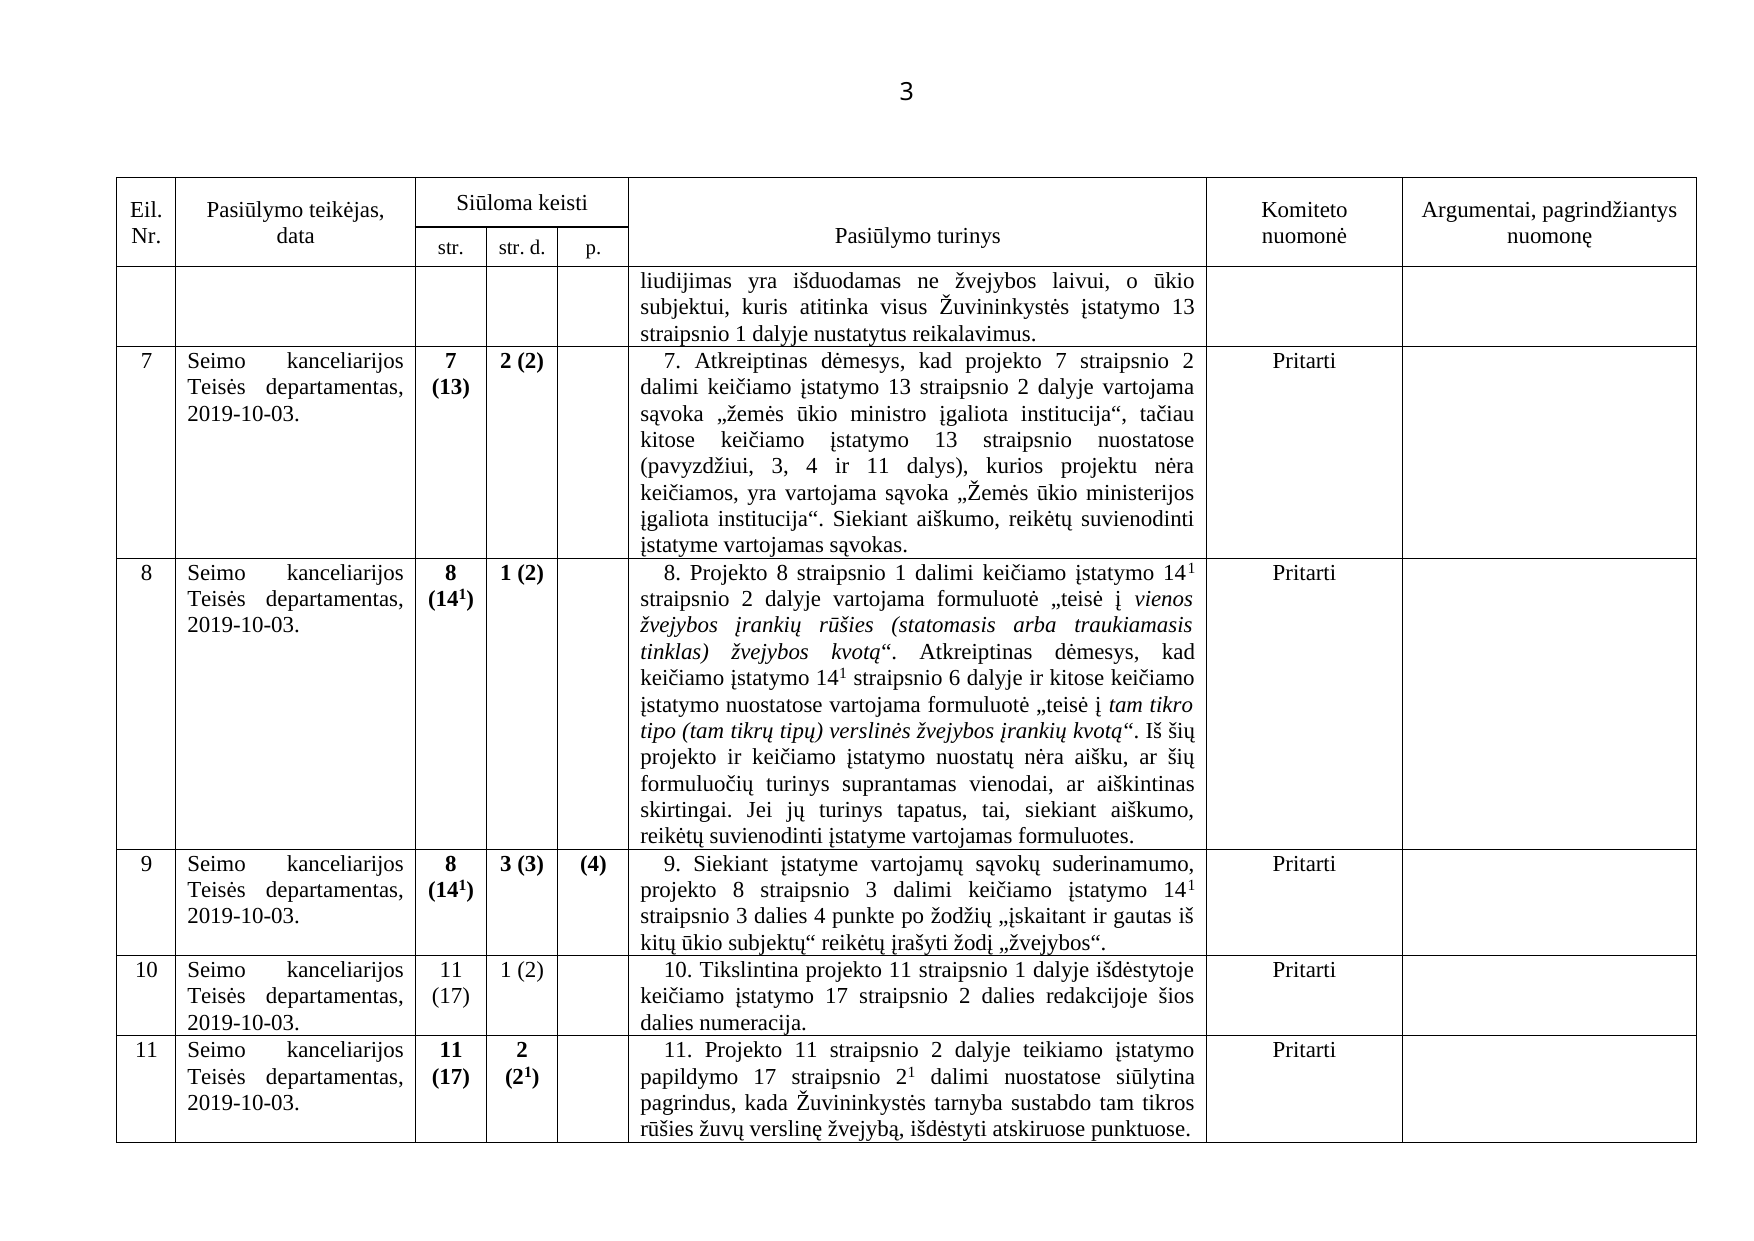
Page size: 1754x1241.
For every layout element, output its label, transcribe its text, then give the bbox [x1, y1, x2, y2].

table_cell (4) [558, 850, 628, 955]
table_cell 11 (17) [416, 956, 486, 1035]
table_cell 2 (21) [487, 1036, 557, 1142]
table_header Argumentai, pagrindžiantys nuomonę [1403, 178, 1696, 266]
table_cell 9 [117, 850, 175, 955]
table_cell [1403, 850, 1696, 955]
table_cell [558, 559, 628, 849]
table_cell [558, 956, 628, 1035]
table_cell Seimo kanceliarijos Teisės departamentas, 2019-10-03. [176, 956, 415, 1035]
table_header Siūloma keisti [416, 178, 628, 226]
table_cell Seimo kanceliarijos Teisės departamentas, 2019-10-03. [176, 1036, 415, 1142]
table_cell 8 [117, 559, 175, 849]
table_cell [558, 267, 628, 346]
table_cell [1403, 559, 1696, 849]
table_cell [416, 267, 486, 346]
table_cell Seimo kanceliarijos Teisės departamentas, 2019-10-03. [176, 347, 415, 558]
table_cell 3 (3) [487, 850, 557, 955]
table_cell str. d. [487, 228, 557, 266]
table_header Pasiūlymo turinys [629, 178, 1206, 266]
table_cell [176, 267, 415, 346]
table_cell [1403, 956, 1696, 1035]
table_cell Seimo kanceliarijos Teisės departamentas, 2019-10-03. [176, 850, 415, 955]
table_cell 11 [117, 1036, 175, 1142]
table_cell 2 (2) [487, 347, 557, 558]
table_cell Pritarti [1207, 559, 1402, 849]
table_cell p. [558, 228, 628, 266]
table_cell 1 (2) [487, 956, 557, 1035]
table_cell 10 [117, 956, 175, 1035]
table_cell Seimo kanceliarijos Teisės departamentas, 2019-10-03. [176, 559, 415, 849]
table_cell liudijimas yra išduodamas ne žvejybos laivui, o ūkio subjektui, kuris atitinka visus Žuvininkystės įstatymo 13 straipsnio 1 dalyje nustatytus reikalavimus. [629, 267, 1206, 346]
table_cell [1403, 267, 1696, 346]
table_header Pasiūlymo teikėjas, data [176, 178, 415, 266]
table_cell str. [416, 228, 486, 266]
table_cell [117, 267, 175, 346]
table_cell 11. Projekto 11 straipsnio 2 dalyje teikiamo įstatymo papildymo 17 straipsnio 21 dalimi nuostatose siūlytina pagrindus, kada Žuvininkystės tarnyba sustabdo tam tikros rūšies žuvų verslinę žvejybą, išdėstyti atskiruose punktuose. [629, 1036, 1206, 1142]
table_cell 8 (141) [416, 850, 486, 955]
table_cell [487, 267, 557, 346]
table_cell 10. Tikslintina projekto 11 straipsnio 1 dalyje išdėstytoje keičiamo įstatymo 17 straipsnio 2 dalies redakcijoje šios dalies numeracija. [629, 956, 1206, 1035]
table_cell [558, 1036, 628, 1142]
table_cell [1403, 1036, 1696, 1142]
table_cell 7. Atkreiptinas dėmesys, kad projekto 7 straipsnio 2 dalimi keičiamo įstatymo 13 straipsnio 2 dalyje vartojama sąvoka „žemės ūkio ministro įgaliota institucija“, tačiau kitose keičiamo įstatymo 13 straipsnio nuostatose (pavyzdžiui, 3, 4 ir 11 dalys), kurios projektu nėra keičiamos, yra vartojama sąvoka „Žemės ūkio ministerijos įgaliota institucija“. Siekiant aiškumo, reikėtų suvienodinti įstatyme vartojamas sąvokas. [629, 347, 1206, 558]
table_cell Pritarti [1207, 1036, 1402, 1142]
table_cell 8. Projekto 8 straipsnio 1 dalimi keičiamo įstatymo 141 straipsnio 2 dalyje vartojama formuluotė „teisė į vienos žvejybos įrankių rūšies (statomasis arba traukiamasis tinklas) žvejybos kvotą“. Atkreiptinas dėmesys, kad keičiamo įstatymo 141 straipsnio 6 dalyje ir kitose keičiamo įstatymo nuostatose vartojama formuluotė „teisė į tam tikro tipo (tam tikrų tipų) verslinės žvejybos įrankių kvotą“. Iš šių projekto ir keičiamo įstatymo nuostatų nėra aišku, ar šių formuluočių turinys suprantamas vienodai, ar aiškintinas skirtingai. Jei jų turinys tapatus, tai, siekiant aiškumo, reikėtų suvienodinti įstatyme vartojamas formuluotes. [629, 559, 1206, 849]
table_cell Pritarti [1207, 347, 1402, 558]
table_cell 7 [117, 347, 175, 558]
table_cell [1403, 347, 1696, 558]
table_cell Pritarti [1207, 956, 1402, 1035]
table_cell [558, 347, 628, 558]
table_header Eil. Nr. [117, 178, 175, 266]
table_cell Pritarti [1207, 850, 1402, 955]
table_cell 9. Siekiant įstatyme vartojamų sąvokų suderinamumo, projekto 8 straipsnio 3 dalimi keičiamo įstatymo 141 straipsnio 3 dalies 4 punkte po žodžių „įskaitant ir gautas iš kitų ūkio subjektų“ reikėtų įrašyti žodį „žvejybos“. [629, 850, 1206, 955]
table_header Komiteto nuomonė [1207, 178, 1402, 266]
table_cell 8 (141) [416, 559, 486, 849]
table_cell [1207, 267, 1402, 346]
table_cell 7 (13) [416, 347, 486, 558]
table_cell 1 (2) [487, 559, 557, 849]
table_cell 11 (17) [416, 1036, 486, 1142]
